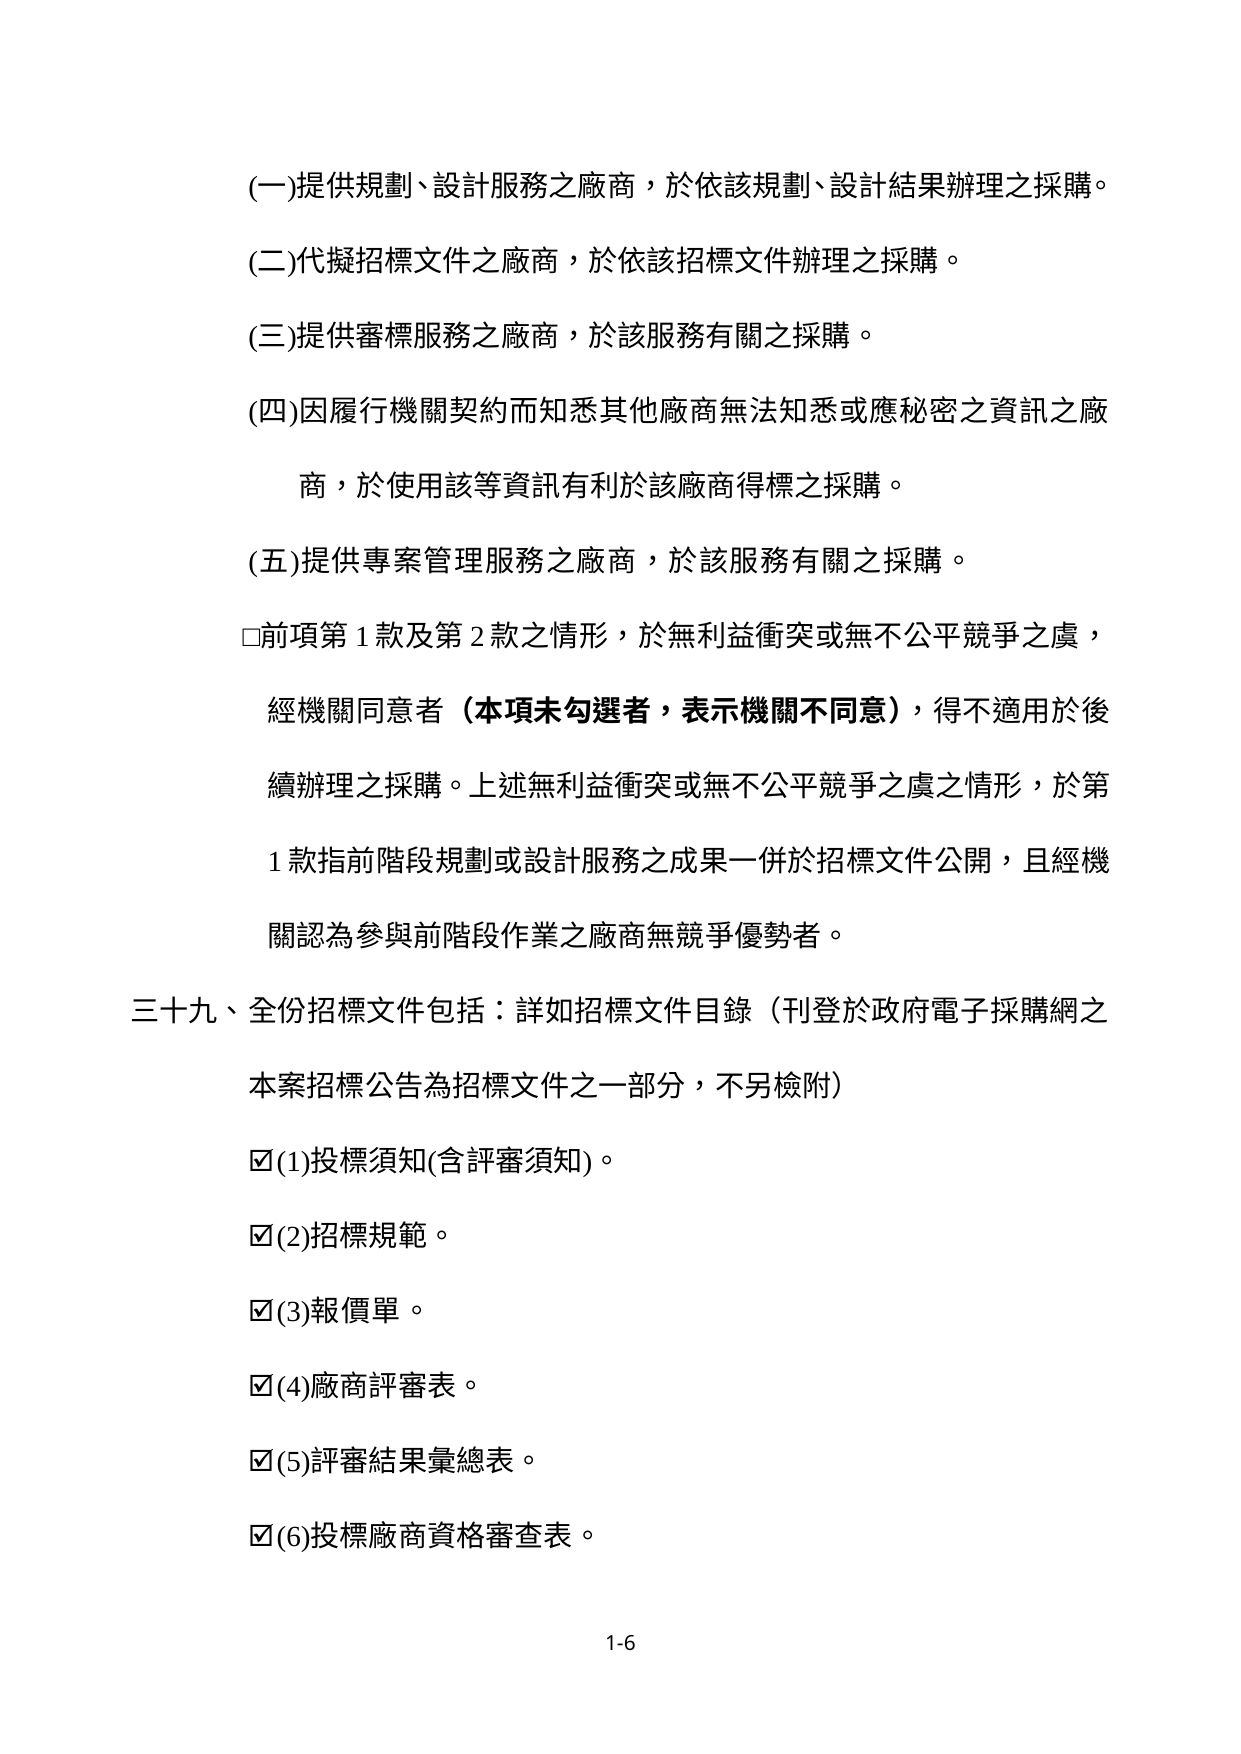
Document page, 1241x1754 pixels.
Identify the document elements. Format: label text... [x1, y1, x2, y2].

text (二)代擬招標文件之廠商，於依該招標文件辦理之採購。 [248, 221, 1110, 296]
text (5)評審結果彙總表。 [189, 1421, 1110, 1496]
text (4)廠商評審表。 [189, 1346, 1110, 1421]
text (6)投標廠商資格審查表。 [189, 1496, 1110, 1571]
text (2)招標規範。 [189, 1196, 1110, 1271]
text (3)報價單。 [189, 1271, 1110, 1346]
text (一)提供規劃、設計服務之廠商，於依該規劃、設計結果辦理之採購。 [248, 146, 1110, 221]
text (四)因履行機關契約而知悉其他廠商無法知悉或應秘密之資訊之廠商，於使用該等資訊有利於該廠商得標之採購。 [248, 371, 1110, 521]
text (1)投標須知(含評審須知)。 [189, 1121, 1110, 1196]
text □前項第1款及第2款之情形，於無利益衝突或無不公平競爭之虞，經機關同意者（本項未勾選者，表示機關不同意），得不適用於後續辦理之採購。上述無利益衝突或無不公平競爭之虞之情形，於第1款指前階段規劃或設計服務之成果一併於招標文件公開，且經機關認為參與前階段作業之廠商無競爭優勢者。 [242, 596, 1110, 971]
text (三)提供審標服務之廠商，於該服務有關之採購。 [248, 296, 1110, 371]
list 全份招標文件包括：詳如招標文件目錄（刊登於政府電子採購網之本案招標公告為招標文件之一部分，不另檢附） [130, 971, 1110, 1121]
text (五)提供專案管理服務之廠商，於該服務有關之採購。 [248, 521, 1110, 596]
